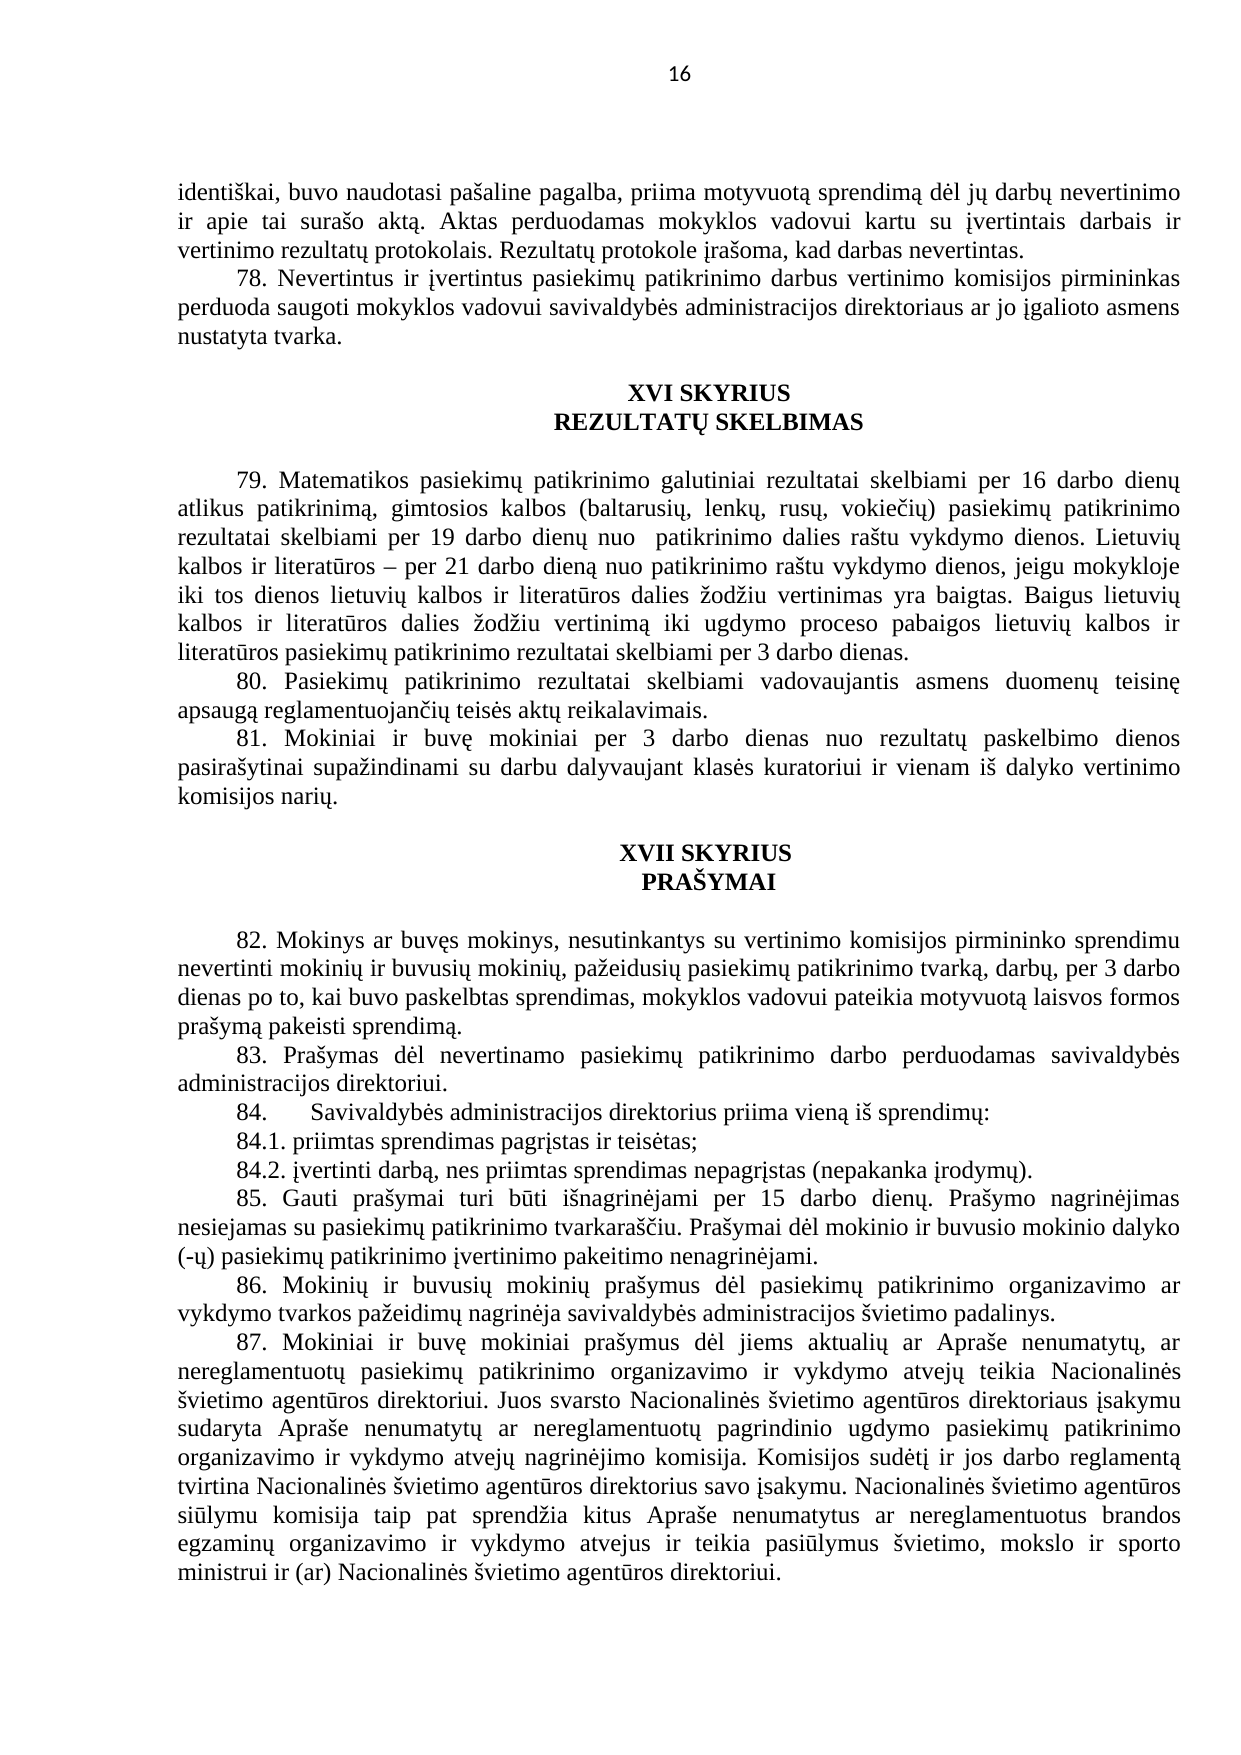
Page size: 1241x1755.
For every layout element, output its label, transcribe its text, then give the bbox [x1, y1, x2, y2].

text 83. Prašymas dėl nevertinamo pasiekimų patikrinimo darbo perduodamas savivaldybės administracijos direktoriui. [177, 1040, 1181, 1097]
text 78. Nevertintus ir įvertintus pasiekimų patikrinimo darbus vertinimo komisijos pirmininkas perduoda saugoti mokyklos vadovui savivaldybės administracijos direktoriaus ar jo įgalioto asmens nustatyta tvarka. [177, 263, 1181, 350]
text 80. Pasiekimų patikrinimo rezultatai skelbiami vadovaujantis asmens duomenų teisinę apsaugą reglamentuojančių teisės aktų reikalavimais. [177, 666, 1181, 723]
text REZULTATŲ SKELBIMAS [177, 407, 1181, 436]
text 86. Mokinių ir buvusių mokinių prašymus dėl pasiekimų patikrinimo organizavimo ar vykdymo tvarkos pažeidimų nagrinėja savivaldybės administracijos švietimo padalinys. [177, 1270, 1181, 1327]
text identiškai, buvo naudotasi pašaline pagalba, priima motyvuotą sprendimą dėl jų darbų nevertinimo ir apie tai surašo aktą. Aktas perduodamas mokyklos vadovui kartu su įvertintais darbais ir vertinimo rezultatų protokolais. Rezultatų protokole įrašoma, kad darbas nevertintas. [177, 177, 1181, 263]
text 79. Matematikos pasiekimų patikrinimo galutiniai rezultatai skelbiami per 16 darbo dienų atlikus patikrinimą, gimtosios kalbos (baltarusių, lenkų, rusų, vokiečių) pasiekimų patikrinimo rezultatai skelbiami per 19 darbo dienų nuo patikrinimo dalies raštu vykdymo dienos. Lietuvių kalbos ir literatūros – per 21 darbo dieną nuo patikrinimo raštu vykdymo dienos, jeigu mokykloje iki tos dienos lietuvių kalbos ir literatūros dalies žodžiu vertinimas yra baigtas. Baigus lietuvių kalbos ir literatūros dalies žodžiu vertinimą iki ugdymo proceso pabaigos lietuvių kalbos ir literatūros pasiekimų patikrinimo rezultatai skelbiami per 3 darbo dienas. [177, 465, 1181, 666]
text 82. Mokinys ar buvęs mokinys, nesutinkantys su vertinimo komisijos pirmininko sprendimu nevertinti mokinių ir buvusių mokinių, pažeidusių pasiekimų patikrinimo tvarką, darbų, per 3 darbo dienas po to, kai buvo paskelbtas sprendimas, mokyklos vadovui pateikia motyvuotą laisvos formos prašymą pakeisti sprendimą. [177, 925, 1181, 1040]
text 84.1. priimtas sprendimas pagrįstas ir teisėtas; [177, 1126, 1181, 1155]
text 85. Gauti prašymai turi būti išnagrinėjami per 15 darbo dienų. Prašymo nagrinėjimas nesiejamas su pasiekimų patikrinimo tvarkaraščiu. Prašymai dėl mokinio ir buvusio mokinio dalyko (-ų) pasiekimų patikrinimo įvertinimo pakeitimo nenagrinėjami. [177, 1183, 1181, 1270]
text XVII SKYRIUS [177, 838, 1181, 867]
text 84.2. įvertinti darbą, nes priimtas sprendimas nepagrįstas (nepakanka įrodymų). [177, 1155, 1181, 1183]
text PRAŠYMAI [177, 867, 1181, 896]
text 84. Savivaldybės administracijos direktorius priima vieną iš sprendimų: [177, 1097, 1181, 1126]
text 87. Mokiniai ir buvę mokiniai prašymus dėl jiems aktualių ar Apraše nenumatytų, ar nereglamentuotų pasiekimų patikrinimo organizavimo ir vykdymo atvejų teikia Nacionalinės švietimo agentūros direktoriui. Juos svarsto Nacionalinės švietimo agentūros direktoriaus įsakymu sudaryta Apraše nenumatytų ar nereglamentuotų pagrindinio ugdymo pasiekimų patikrinimo organizavimo ir vykdymo atvejų nagrinėjimo komisija. Komisijos sudėtį ir jos darbo reglamentą tvirtina Nacionalinės švietimo agentūros direktorius savo įsakymu. Nacionalinės švietimo agentūros siūlymu komisija taip pat sprendžia kitus Apraše nenumatytus ar nereglamentuotus brandos egzaminų organizavimo ir vykdymo atvejus ir teikia pasiūlymus švietimo, mokslo ir sporto ministrui ir (ar) Nacionalinės švietimo agentūros direktoriui. [177, 1327, 1181, 1586]
text 81. Mokiniai ir buvę mokiniai per 3 darbo dienas nuo rezultatų paskelbimo dienos pasirašytinai supažindinami su darbu dalyvaujant klasės kuratoriui ir vienam iš dalyko vertinimo komisijos narių. [177, 723, 1181, 810]
text XVI SKYRIUS [177, 378, 1181, 407]
